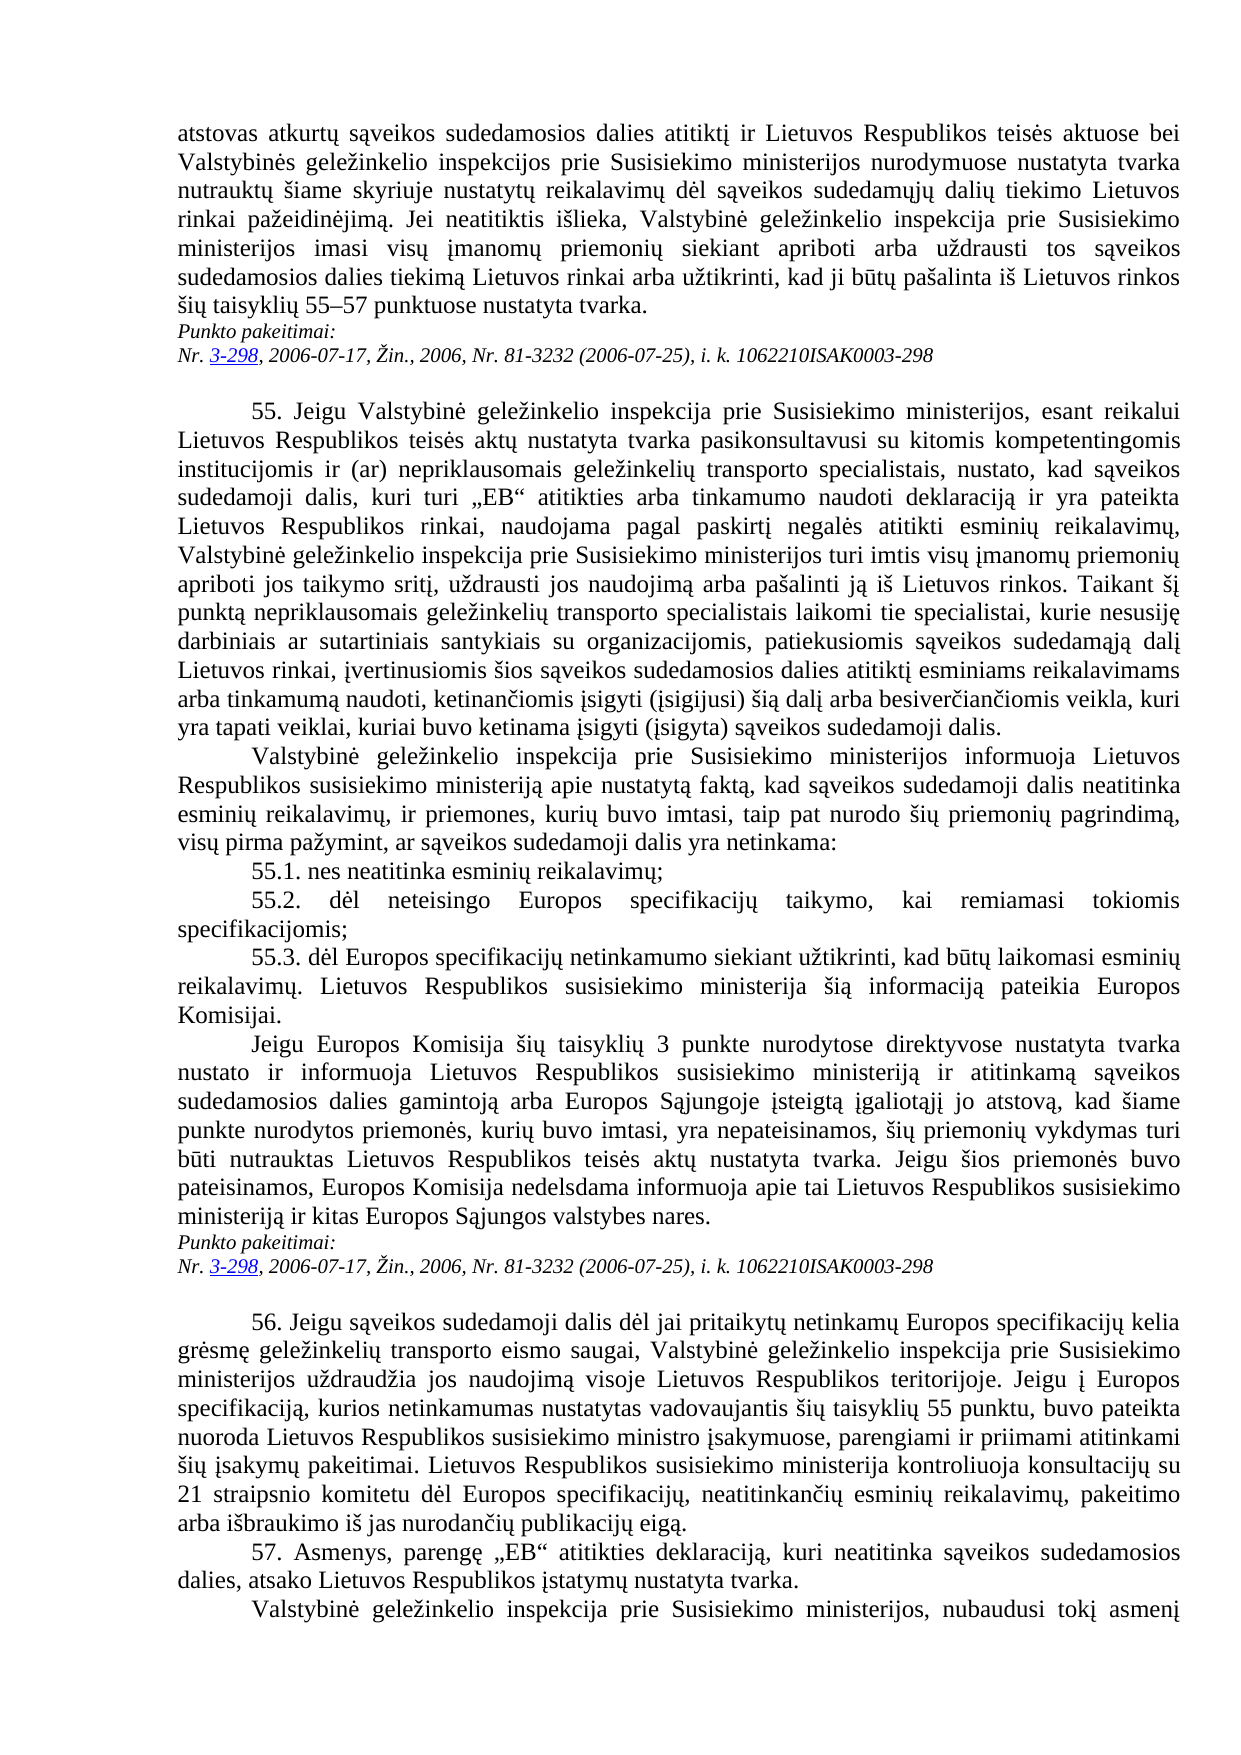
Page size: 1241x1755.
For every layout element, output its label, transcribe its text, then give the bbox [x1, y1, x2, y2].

text Valstybinė geležinkelio inspekcija prie Susisiekimo ministerijos, nubaudusi tokį asmenį [177, 1594, 1181, 1623]
text Nr. 3-298, 2006-07-17, Žin., 2006, Nr. 81-3232 (2006-07-25), i. k. 1062210ISAK0003-298 [177, 343, 1181, 367]
text 57. Asmenys, parengę „EB“ atitikties deklaraciją, kuri neatitinka sąveikos sudedamosios dalies, atsako Lietuvos Respublikos įstatymų nustatyta tvarka. [177, 1537, 1181, 1594]
text 56. Jeigu sąveikos sudedamoji dalis dėl jai pritaikytų netinkamų Europos specifikacijų kelia grėsmę geležinkelių transporto eismo saugai, Valstybinė geležinkelio inspekcija prie Susisiekimo ministerijos uždraudžia jos naudojimą visoje Lietuvos Respublikos teritorijoje. Jeigu į Europos specifikaciją, kurios netinkamumas nustatytas vadovaujantis šių taisyklių 55 punktu, buvo pateikta nuoroda Lietuvos Respublikos susisiekimo ministro įsakymuose, parengiami ir priimami atitinkami šių įsakymų pakeitimai. Lietuvos Respublikos susisiekimo ministerija kontroliuoja konsultacijų su 21 straipsnio komitetu dėl Europos specifikacijų, neatitinkančių esminių reikalavimų, pakeitimo arba išbraukimo iš jas nurodančių publikacijų eigą. [177, 1307, 1181, 1537]
text Valstybinė geležinkelio inspekcija prie Susisiekimo ministerijos informuoja Lietuvos Respublikos susisiekimo ministeriją apie nustatytą faktą, kad sąveikos sudedamoji dalis neatitinka esminių reikalavimų, ir priemones, kurių buvo imtasi, taip pat nurodo šių priemonių pagrindimą, visų pirma pažymint, ar sąveikos sudedamoji dalis yra netinkama: [177, 741, 1181, 856]
text 55.1. nes neatitinka esminių reikalavimų; [177, 856, 1181, 885]
text Punkto pakeitimai: [177, 319, 1181, 343]
text 55.2. dėl neteisingo Europos specifikacijų taikymo, kai remiamasi tokiomis specifikacijomis; [177, 885, 1181, 942]
text Jeigu Europos Komisija šių taisyklių 3 punkte nurodytose direktyvose nustatyta tvarka nustato ir informuoja Lietuvos Respublikos susisiekimo ministeriją ir atitinkamą sąveikos sudedamosios dalies gamintoją arba Europos Sąjungoje įsteigtą įgaliotąjį jo atstovą, kad šiame punkte nurodytos priemonės, kurių buvo imtasi, yra nepateisinamos, šių priemonių vykdymas turi būti nutrauktas Lietuvos Respublikos teisės aktų nustatyta tvarka. Jeigu šios priemonės buvo pateisinamos, Europos Komisija nedelsdama informuoja apie tai Lietuvos Respublikos susisiekimo ministeriją ir kitas Europos Sąjungos valstybes nares. [177, 1029, 1181, 1230]
text atstovas atkurtų sąveikos sudedamosios dalies atitiktį ir Lietuvos Respublikos teisės aktuose bei Valstybinės geležinkelio inspekcijos prie Susisiekimo ministerijos nurodymuose nustatyta tvarka nutrauktų šiame skyriuje nustatytų reikalavimų dėl sąveikos sudedamųjų dalių tiekimo Lietuvos rinkai pažeidinėjimą. Jei neatitiktis išlieka, Valstybinė geležinkelio inspekcija prie Susisiekimo ministerijos imasi visų įmanomų priemonių siekiant apriboti arba uždrausti tos sąveikos sudedamosios dalies tiekimą Lietuvos rinkai arba užtikrinti, kad ji būtų pašalinta iš Lietuvos rinkos šių taisyklių 55–57 punktuose nustatyta tvarka. [177, 118, 1181, 319]
text Punkto pakeitimai: [177, 1230, 1181, 1254]
text 55. Jeigu Valstybinė geležinkelio inspekcija prie Susisiekimo ministerijos, esant reikalui Lietuvos Respublikos teisės aktų nustatyta tvarka pasikonsultavusi su kitomis kompetentingomis institucijomis ir (ar) nepriklausomais geležinkelių transporto specialistais, nustato, kad sąveikos sudedamoji dalis, kuri turi „EB“ atitikties arba tinkamumo naudoti deklaraciją ir yra pateikta Lietuvos Respublikos rinkai, naudojama pagal paskirtį negalės atitikti esminių reikalavimų, Valstybinė geležinkelio inspekcija prie Susisiekimo ministerijos turi imtis visų įmanomų priemonių apriboti jos taikymo sritį, uždrausti jos naudojimą arba pašalinti ją iš Lietuvos rinkos. Taikant šį punktą nepriklausomais geležinkelių transporto specialistais laikomi tie specialistai, kurie nesusiję darbiniais ar sutartiniais santykiais su organizacijomis, patiekusiomis sąveikos sudedamąją dalį Lietuvos rinkai, įvertinusiomis šios sąveikos sudedamosios dalies atitiktį esminiams reikalavimams arba tinkamumą naudoti, ketinančiomis įsigyti (įsigijusi) šią dalį arba besiverčiančiomis veikla, kuri yra tapati veiklai, kuriai buvo ketinama įsigyti (įsigyta) sąveikos sudedamoji dalis. [177, 396, 1181, 741]
text Nr. 3-298, 2006-07-17, Žin., 2006, Nr. 81-3232 (2006-07-25), i. k. 1062210ISAK0003-298 [177, 1254, 1181, 1278]
text 55.3. dėl Europos specifikacijų netinkamumo siekiant užtikrinti, kad būtų laikomasi esminių reikalavimų. Lietuvos Respublikos susisiekimo ministerija šią informaciją pateikia Europos Komisijai. [177, 942, 1181, 1029]
